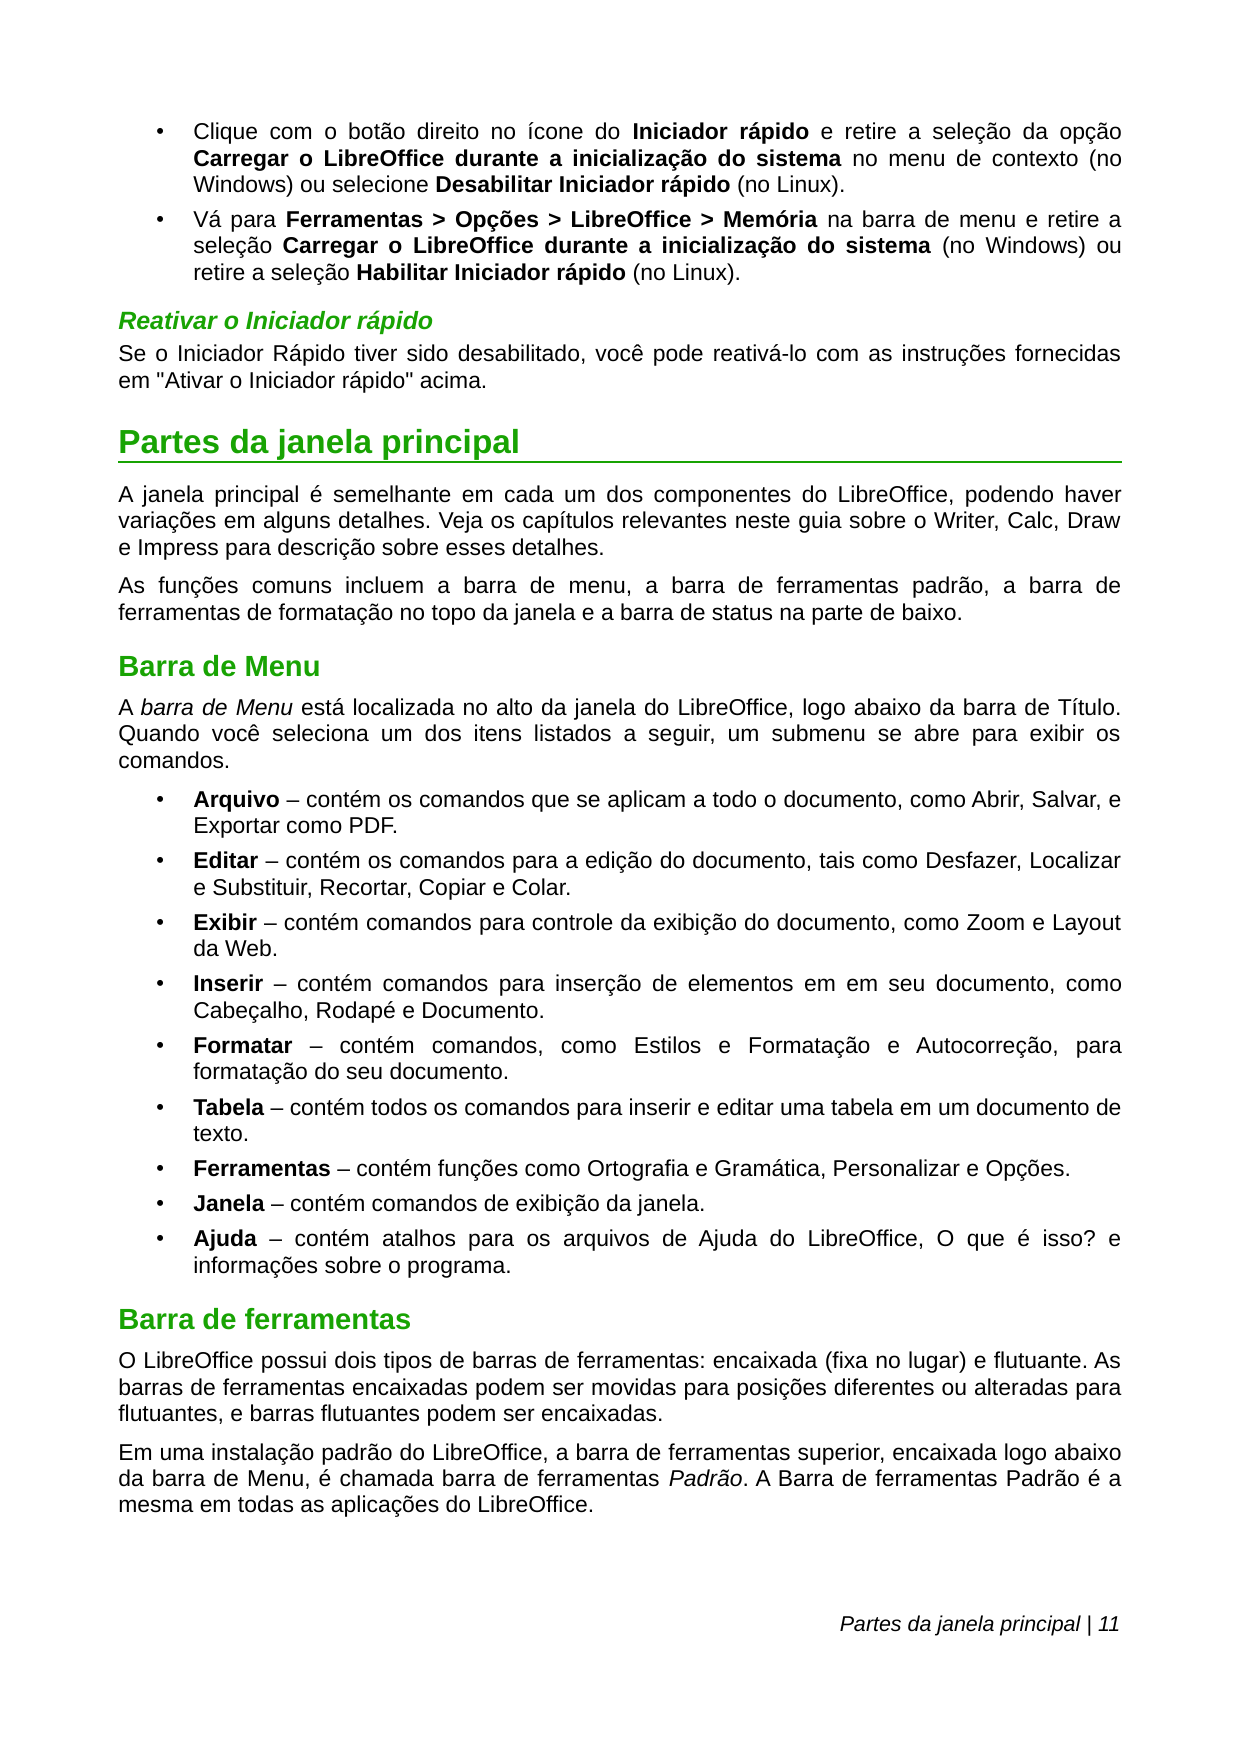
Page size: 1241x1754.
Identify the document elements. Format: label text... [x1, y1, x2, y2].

list Arquivo – contém os comandos que se aplicam a todo o documento, como Abrir, Salvar, e Exportar como PDF. [156, 786, 1122, 838]
text Em uma instalação padrão do LibreOffice, a barra de ferramentas superior, encaixada logo abaixo da barra de Menu, é chamada barra de ferramentas Padrão. A Barra de ferramentas Padrão é a mesma em todas as aplicações do LibreOffice. [118, 1439, 1122, 1518]
list Tabela – contém todos os comandos para inserir e editar uma tabela em um documento de texto. [156, 1093, 1122, 1146]
list Vá para Ferramentas > Opções > LibreOffice > Memória na barra de menu e retire a seleção Carregar o LibreOffice durante a inicialização do sistema (no Windows) ou retire a seleção Habilitar Iniciador rápido (no Linux). [156, 206, 1122, 285]
subtitle Barra de Menu [118, 649, 1122, 682]
subtitle Barra de ferramentas [118, 1302, 1122, 1335]
list Exibir – contém comandos para controle da exibição do documento, como Zoom e Layout da Web. [156, 909, 1122, 961]
subtitle Reativar o Iniciador rápido [118, 306, 1122, 334]
list Ajuda – contém atalhos para os arquivos de Ajuda do LibreOffice, O que é isso? e informações sobre o programa. [156, 1225, 1122, 1278]
subtitle Partes da janela principal [118, 423, 1122, 461]
text A janela principal é semelhante em cada um dos componentes do LibreOffice, podendo haver variações em alguns detalhes. Veja os capítulos relevantes neste guia sobre o Writer, Calc, Draw e Impress para descrição sobre esses detalhes. [118, 481, 1122, 560]
list Inserir – contém comandos para inserção de elementos em em seu documento, como Cabeçalho, Rodapé e Documento. [156, 970, 1122, 1023]
text Se o Iniciador Rápido tiver sido desabilitado, você pode reativá-lo com as instruções fornecidas em "Ativar o Iniciador rápido" acima. [118, 340, 1122, 393]
text A barra de Menu está localizada no alto da janela do LibreOffice, logo abaixo da barra de Título. Quando você seleciona um dos itens listados a seguir, um submenu se abre para exibir os comandos. [118, 694, 1122, 773]
list Ferramentas – contém funções como Ortografia e Gramática, Personalizar e Opções. [156, 1155, 1122, 1181]
text O LibreOffice possui dois tipos de barras de ferramentas: encaixada (fixa no lugar) e flutuante. As barras de ferramentas encaixadas podem ser movidas para posições diferentes ou alteradas para flutuantes, e barras flutuantes podem ser encaixadas. [118, 1347, 1122, 1426]
list Formatar – contém comandos, como Estilos e Formatação e Autocorreção, para formatação do seu documento. [156, 1032, 1122, 1084]
list Editar – contém os comandos para a edição do documento, tais como Desfazer, Localizar e Substituir, Recortar, Copiar e Colar. [156, 847, 1122, 900]
list Janela – contém comandos de exibição da janela. [156, 1190, 1122, 1217]
list Clique com o botão direito no ícone do Iniciador rápido e retire a seleção da opção Carregar o LibreOffice durante a inicialização do sistema no menu de contexto (no Windows) ou selecione Desabilitar Iniciador rápido (no Linux). [156, 118, 1122, 197]
text As funções comuns incluem a barra de menu, a barra de ferramentas padrão, a barra de ferramentas de formatação no topo da janela e a barra de status na parte de baixo. [118, 572, 1122, 625]
